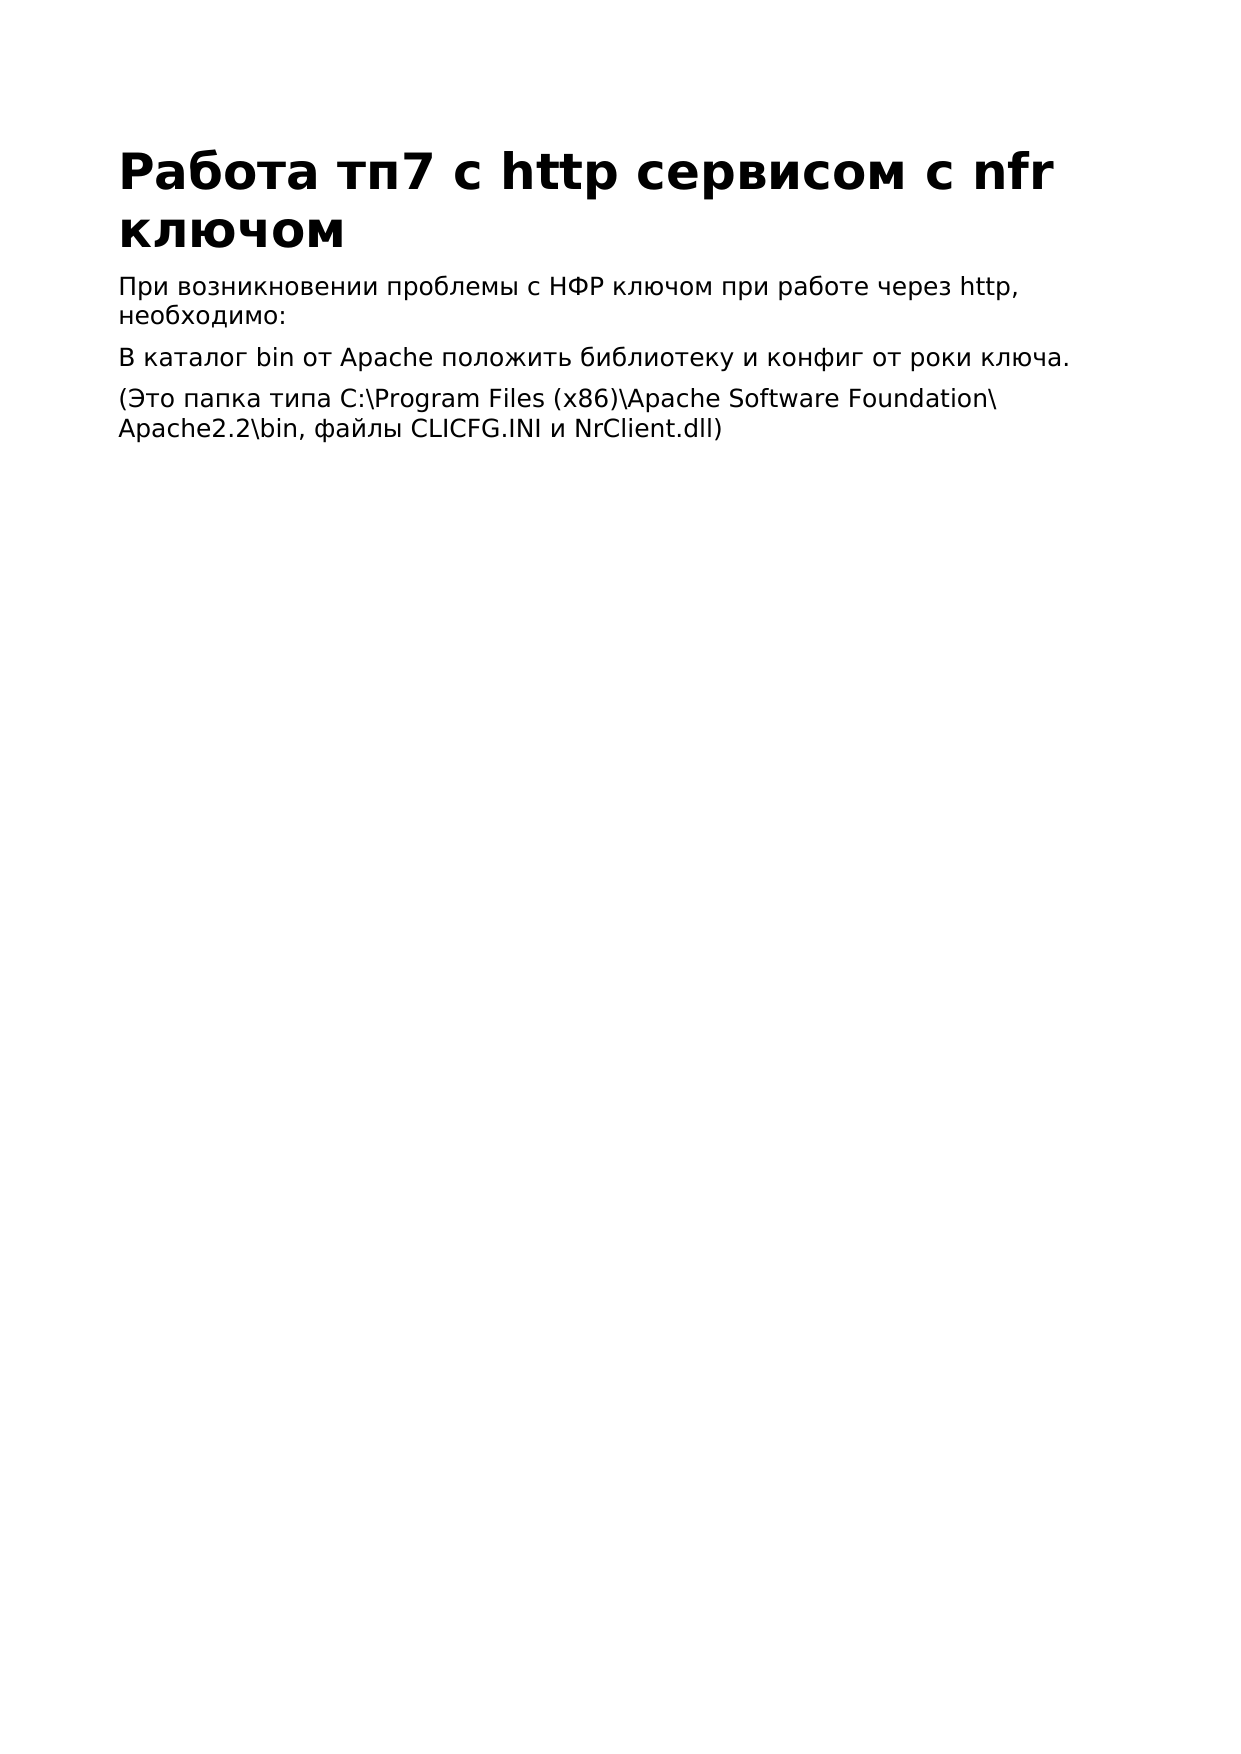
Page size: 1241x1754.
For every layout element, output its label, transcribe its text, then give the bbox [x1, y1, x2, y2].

text В каталог bin от Apache положить библиотеку и конфиг от роки ключа. [118, 343, 1122, 372]
subtitle Работа тп7 с http сервисом с nfr ключом [118, 143, 1122, 259]
text При возникновении проблемы с НФР ключом при работе через http, необходимо: [118, 272, 1122, 330]
text (Это папка типа C:\Program Files (x86)\Apache Software Foundation\Apache2.2\bin, файлы CLICFG.INI и NrClient.dll) [118, 384, 1122, 443]
